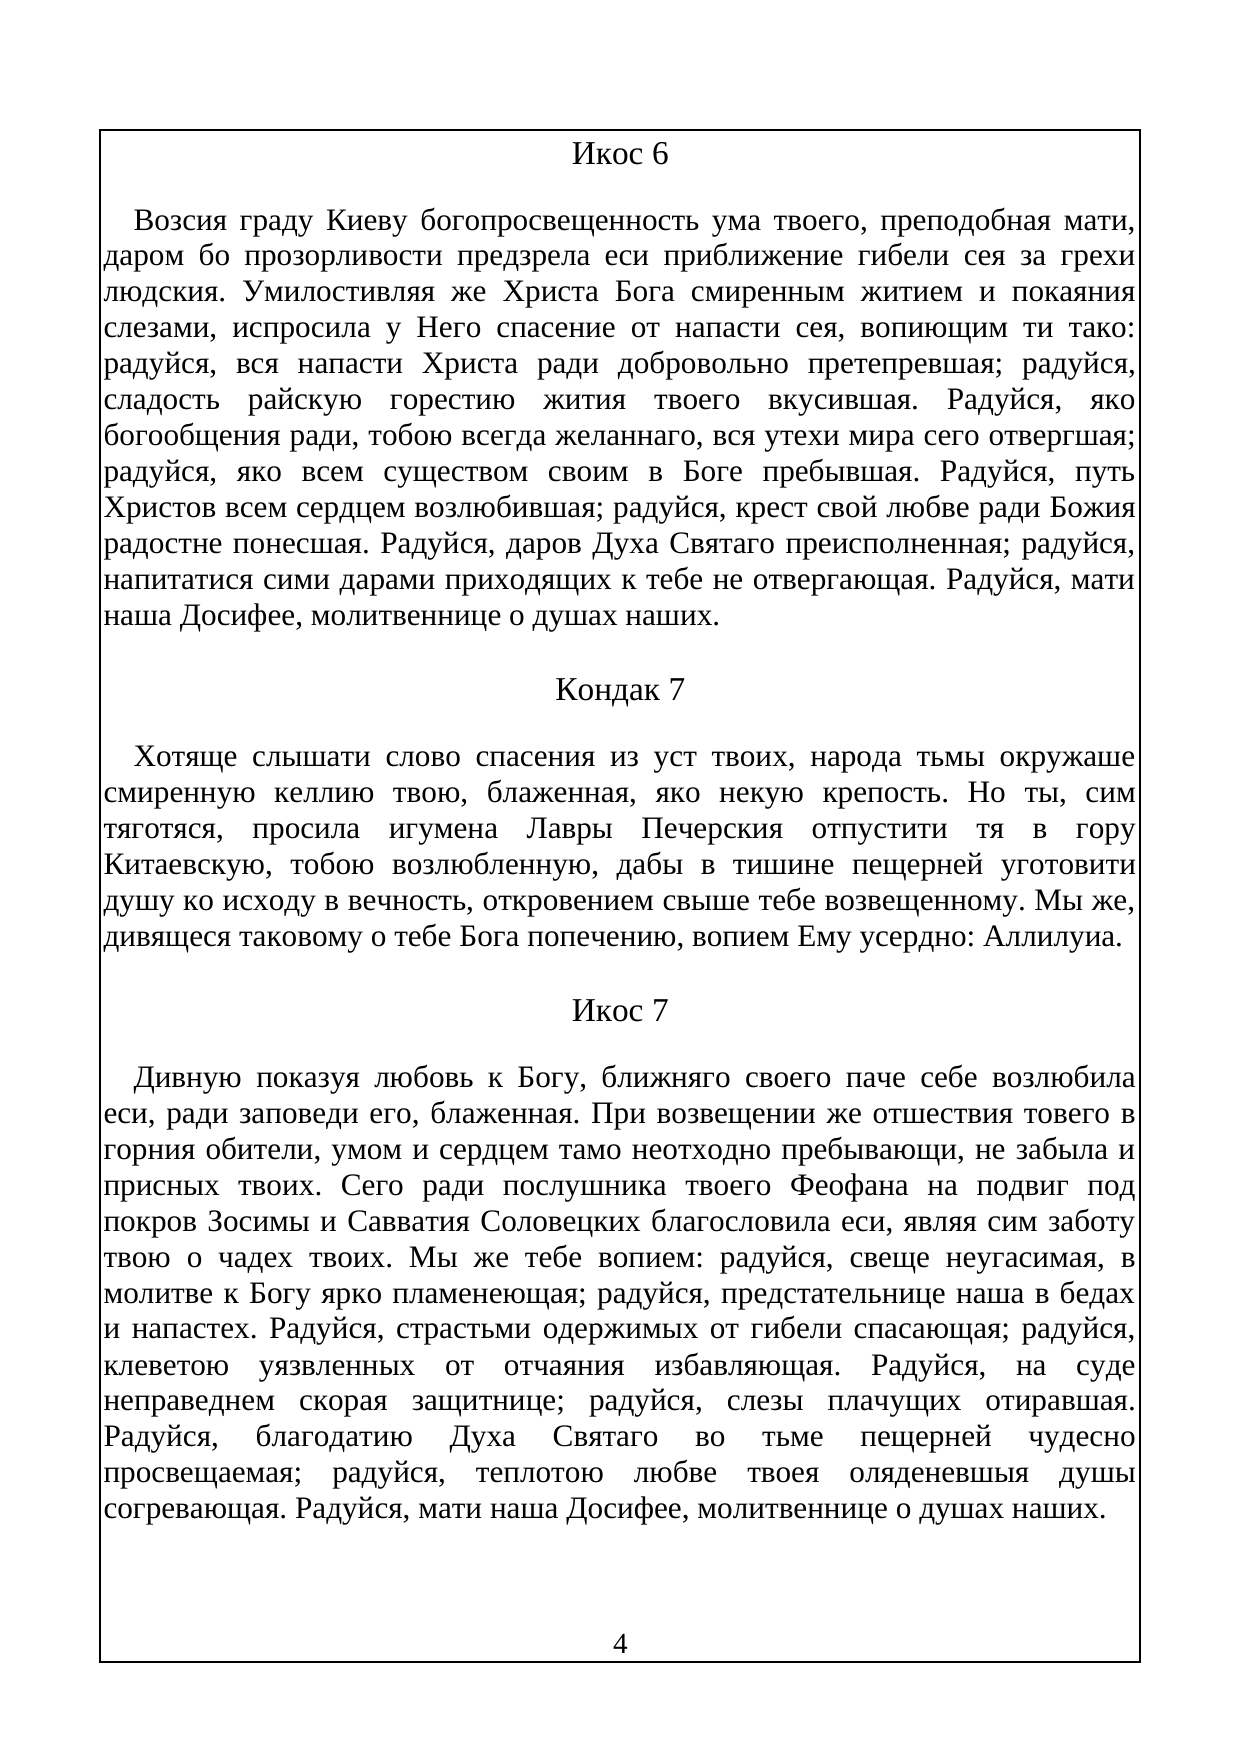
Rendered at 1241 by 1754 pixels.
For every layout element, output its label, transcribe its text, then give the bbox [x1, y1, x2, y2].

text Дивную показуя любовь к Богу, ближняго своего паче себе возлюбила еси, ради заповеди его, блаженная. При возвещении же отшествия товего в горния обители, умом и сердцем тамо неотходно пребывающи, не забыла и присных твоих. Сего ради послушника твоего Феофана на подвиг под покров Зосимы и Савватия Соловецких благословила еси, являя сим заботу твою о чадех твоих. Мы же тебе вопием: радуйся, свеще неугасимая, в молитве к Богу ярко пламенеющая; радуйся, предстательнице наша в бедах и напастех. Радуйся, страстьми одержимых от гибели спасающая; радуйся, клеветою уязвленных от отчаяния избавляющая. Радуйся, на суде неправеднем скорая защитнице; радуйся, слезы плачущих отиравшая. Радуйся, благодатию Духа Святаго во тьме пещерней чудесно просвещаемая; радуйся, теплотою любве твоея оляденевшыя душы согревающая. Радуйся, мати наша Досифее, молитвеннице о душах наших. [103, 1058, 1137, 1525]
subtitle Икос 6 [103, 133, 1137, 171]
text Возсия граду Киеву богопросвещенность ума твоего, преподобная мати, даром бо прозорливости предзрела еси приближение гибели сея за грехи людския. Умилостивляя же Христа Бога смиренным житием и покаяния слезами, испросила у Него спасение от напасти сея, вопиющим ти тако: радуйся, вся напасти Христа ради добровольно претепревшая; радуйся, сладость райскую горестию жития твоего вкусившая. Радуйся, яко богообщения ради, тобою всегда желаннаго, вся утехи мира сего отвергшая; радуйся, яко всем существом своим в Боге пребывшая. Радуйся, путь Христов всем сердцем возлюбившая; радуйся, крест свой любве ради Божия радостне понесшая. Радуйся, даров Духа Святаго преисполненная; радуйся, напитатися сими дарами приходящих к тебе не отвергающая. Радуйся, мати наша Досифее, молитвеннице о душах наших. [103, 201, 1137, 632]
subtitle Кондак 7 [103, 669, 1137, 708]
text Хотяще слышати слово спасения из уст твоих, народа тьмы окружаше смиренную келлию твою, блаженная, яко некую крепость. Но ты, сим тяготяся, просила игумена Лавры Печерския отпустити тя в гору Китаевскую, тобою возлюбленную, дабы в тишине пещерней уготовити душу ко исходу в вечность, откровением свыше тебе возвещенному. Мы же, дивящеся таковому о тебе Бога попечению, вопием Ему усердно: Аллилуиа. [103, 737, 1137, 953]
subtitle Икос 7 [103, 990, 1137, 1029]
